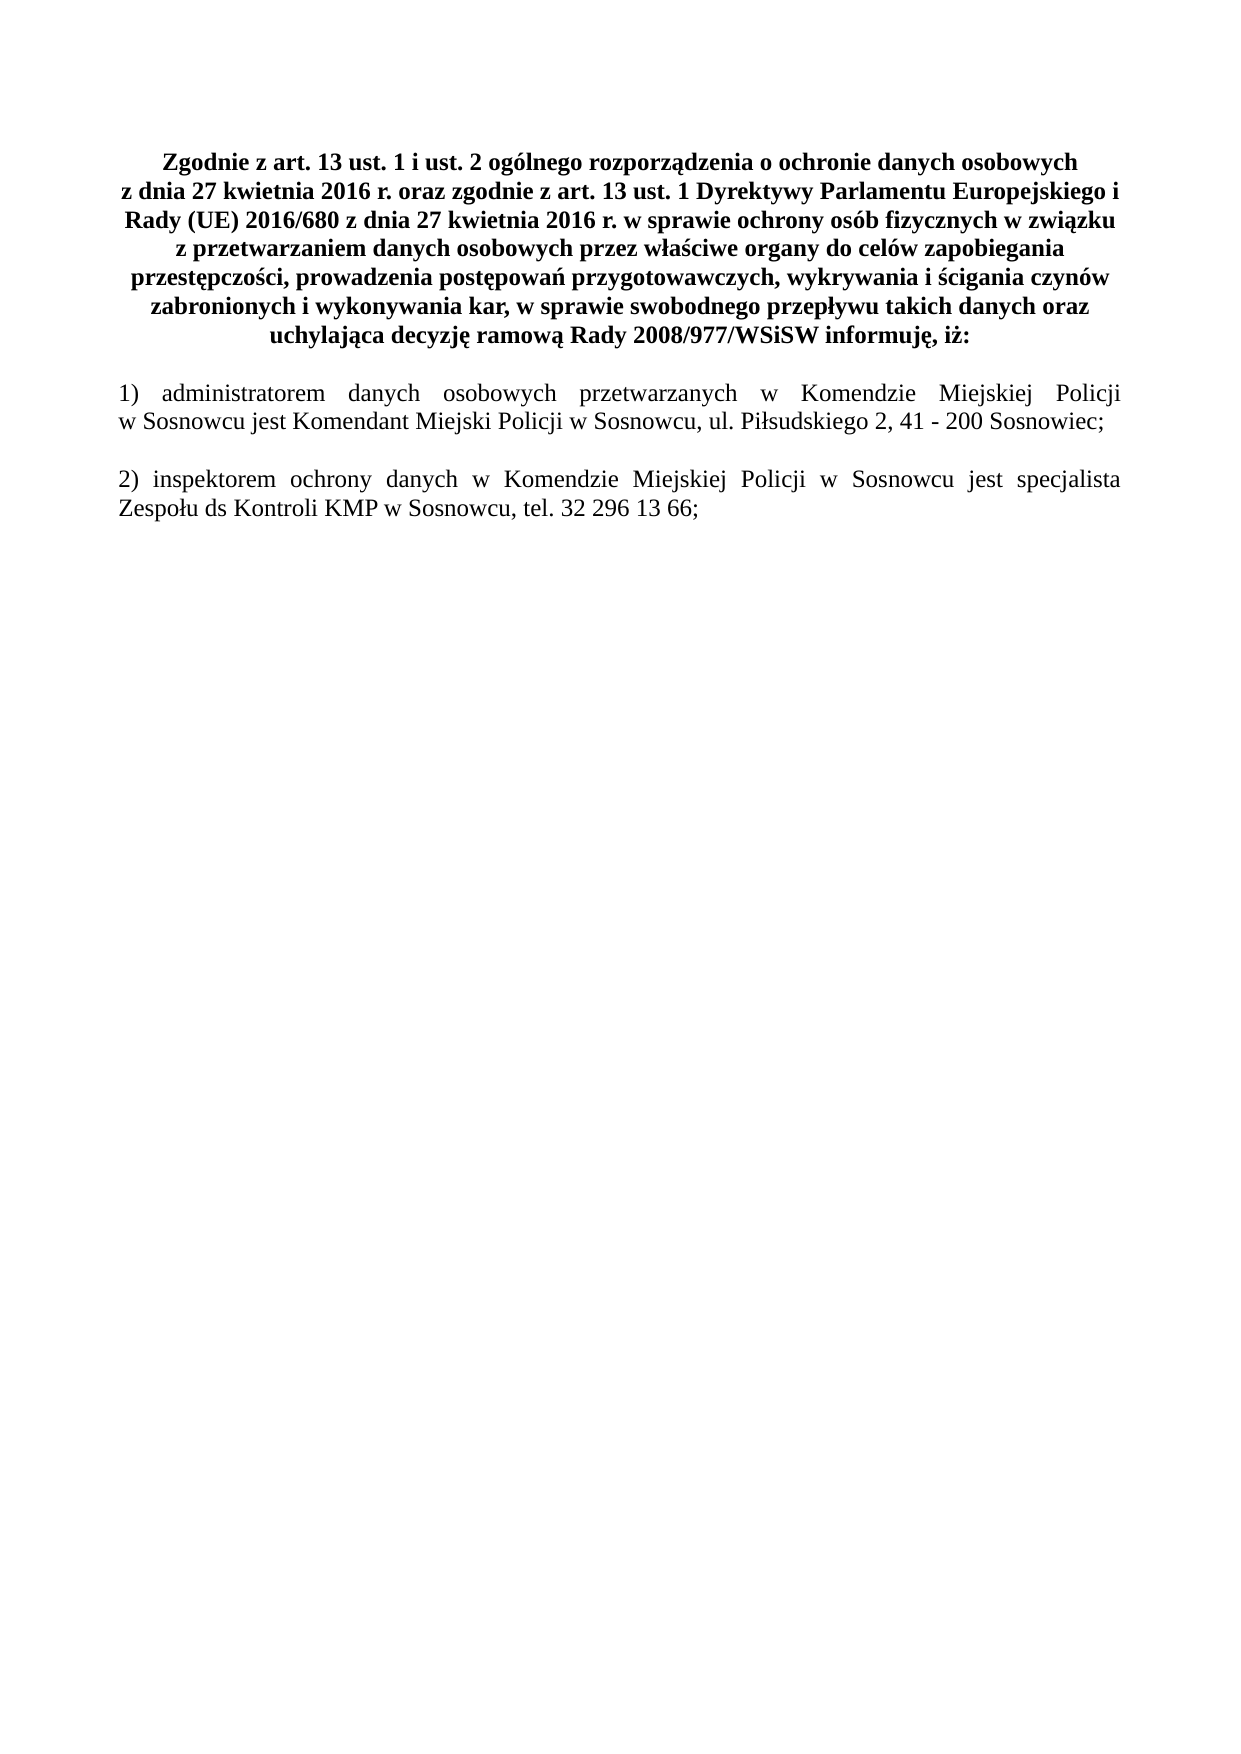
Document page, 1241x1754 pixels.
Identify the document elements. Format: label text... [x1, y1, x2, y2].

text 1) administratorem danych osobowych przetwarzanych w Komendzie Miejskiej Policji w Sosnowcu jest Komendant Miejski Policji w Sosnowcu, ul. Piłsudskiego 2, 41 - 200 Sosnowiec; [118, 378, 1122, 435]
text 2) inspektorem ochrony danych w Komendzie Miejskiej Policji w Sosnowcu jest specjalista Zespołu ds Kontroli KMP w Sosnowcu, tel. 32 296 13 66; [118, 464, 1122, 522]
text Zgodnie z art. 13 ust. 1 i ust. 2 ogólnego rozporządzenia o ochronie danych osobowych z dnia 27 kwietnia 2016 r. oraz zgodnie z art. 13 ust. 1 Dyrektywy Parlamentu Europejskiego i Rady (UE) 2016/680 z dnia 27 kwietnia 2016 r. w sprawie ochrony osób fizycznych w związku z przetwarzaniem danych osobowych przez właściwe organy do celów zapobiegania przestępczości, prowadzenia postępowań przygotowawczych, wykrywania i ścigania czynów zabronionych i wykonywania kar, w sprawie swobodnego przepływu takich danych oraz uchylająca decyzję ramową Rady 2008/977/WSiSW informuję, iż: [118, 147, 1122, 348]
